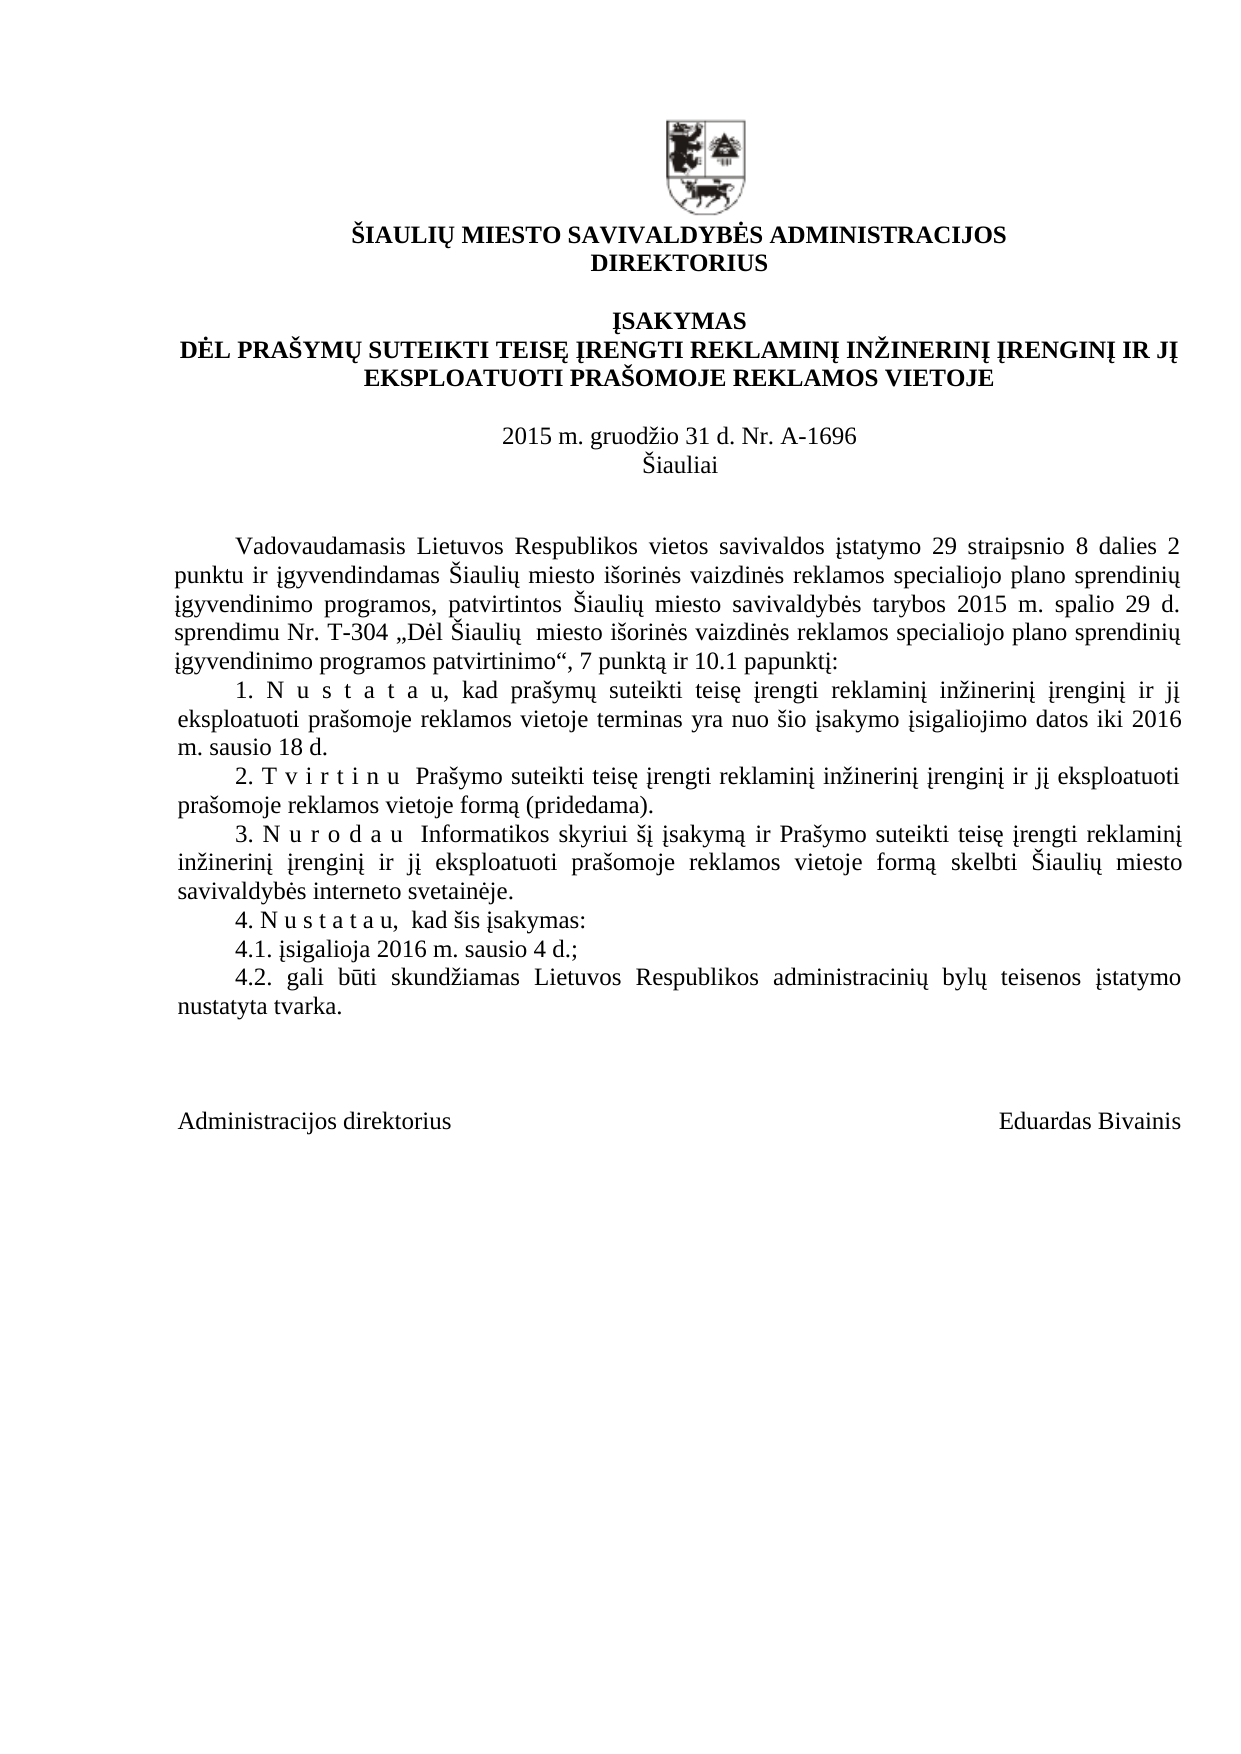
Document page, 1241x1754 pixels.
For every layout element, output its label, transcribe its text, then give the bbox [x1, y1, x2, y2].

text DIREKTORIUS [177, 248, 1181, 277]
text 4.1. įsigalioja 2016 m. sausio 4 d.; [177, 934, 1183, 962]
text 1. N u s t a t a u, kad prašymų suteikti teisę įrengti reklaminį inžinerinį įrenginį ir jį eksploatuoti prašomoje reklamos vietoje terminas yra nuo šio įsakymo įsigaliojimo datos iki 2016 m. sausio 18 d. [177, 675, 1183, 761]
text Administracijos direktorius Eduardas Bivainis [177, 1106, 1181, 1135]
text Vadovaudamasis Lietuvos Respublikos vietos savivaldos įstatymo 29 straipsnio 8 dalies 2 punktu ir įgyvendindamas Šiaulių miesto išorinės vaizdinės reklamos specialiojo plano sprendinių įgyvendinimo programos, patvirtintos Šiaulių miesto savivaldybės tarybos 2015 m. spalio 29 d. sprendimu Nr. T-304 „Dėl Šiaulių miesto išorinės vaizdinės reklamos specialiojo plano sprendinių įgyvendinimo programos patvirtinimo“, 7 punktą ir 10.1 papunktį: [174, 531, 1181, 675]
text 2. T v i r t i n u Prašymo suteikti teisę įrengti reklaminį inžinerinį įrenginį ir jį eksploatuoti prašomoje reklamos vietoje formą (pridedama). [177, 761, 1183, 819]
text 4. N u s t a t a u, kad šis įsakymas: [177, 905, 1183, 934]
text ĮSAKYMAS [177, 306, 1181, 335]
text 2015 m. gruodžio 31 d. Nr. A-1696 [177, 421, 1181, 450]
text 3. N u r o d a u Informatikos skyriui šį įsakymą ir Prašymo suteikti teisę įrengti reklaminį inžinerinį įrenginį ir jį eksploatuoti prašomoje reklamos vietoje formą skelbti Šiaulių miesto savivaldybės interneto svetainėje. [177, 819, 1183, 905]
text ŠIAULIŲ MIESTO SAVIVALDYBĖS ADMINISTRACIJOS [177, 220, 1181, 248]
text DĖL PRAŠYMŲ SUTEIKTI TEISĘ ĮRENGTI REKLAMINĮ INŽINERINĮ ĮRENGINĮ IR JĮ EKSPLOATUOTI PRAŠOMOJE REKLAMOS VIETOJE [177, 335, 1181, 392]
text Šiauliai [174, 450, 1184, 478]
text 4.2. gali būti skundžiamas Lietuvos Respublikos administracinių bylų teisenos įstatymo nustatyta tvarka. [177, 962, 1183, 1020]
